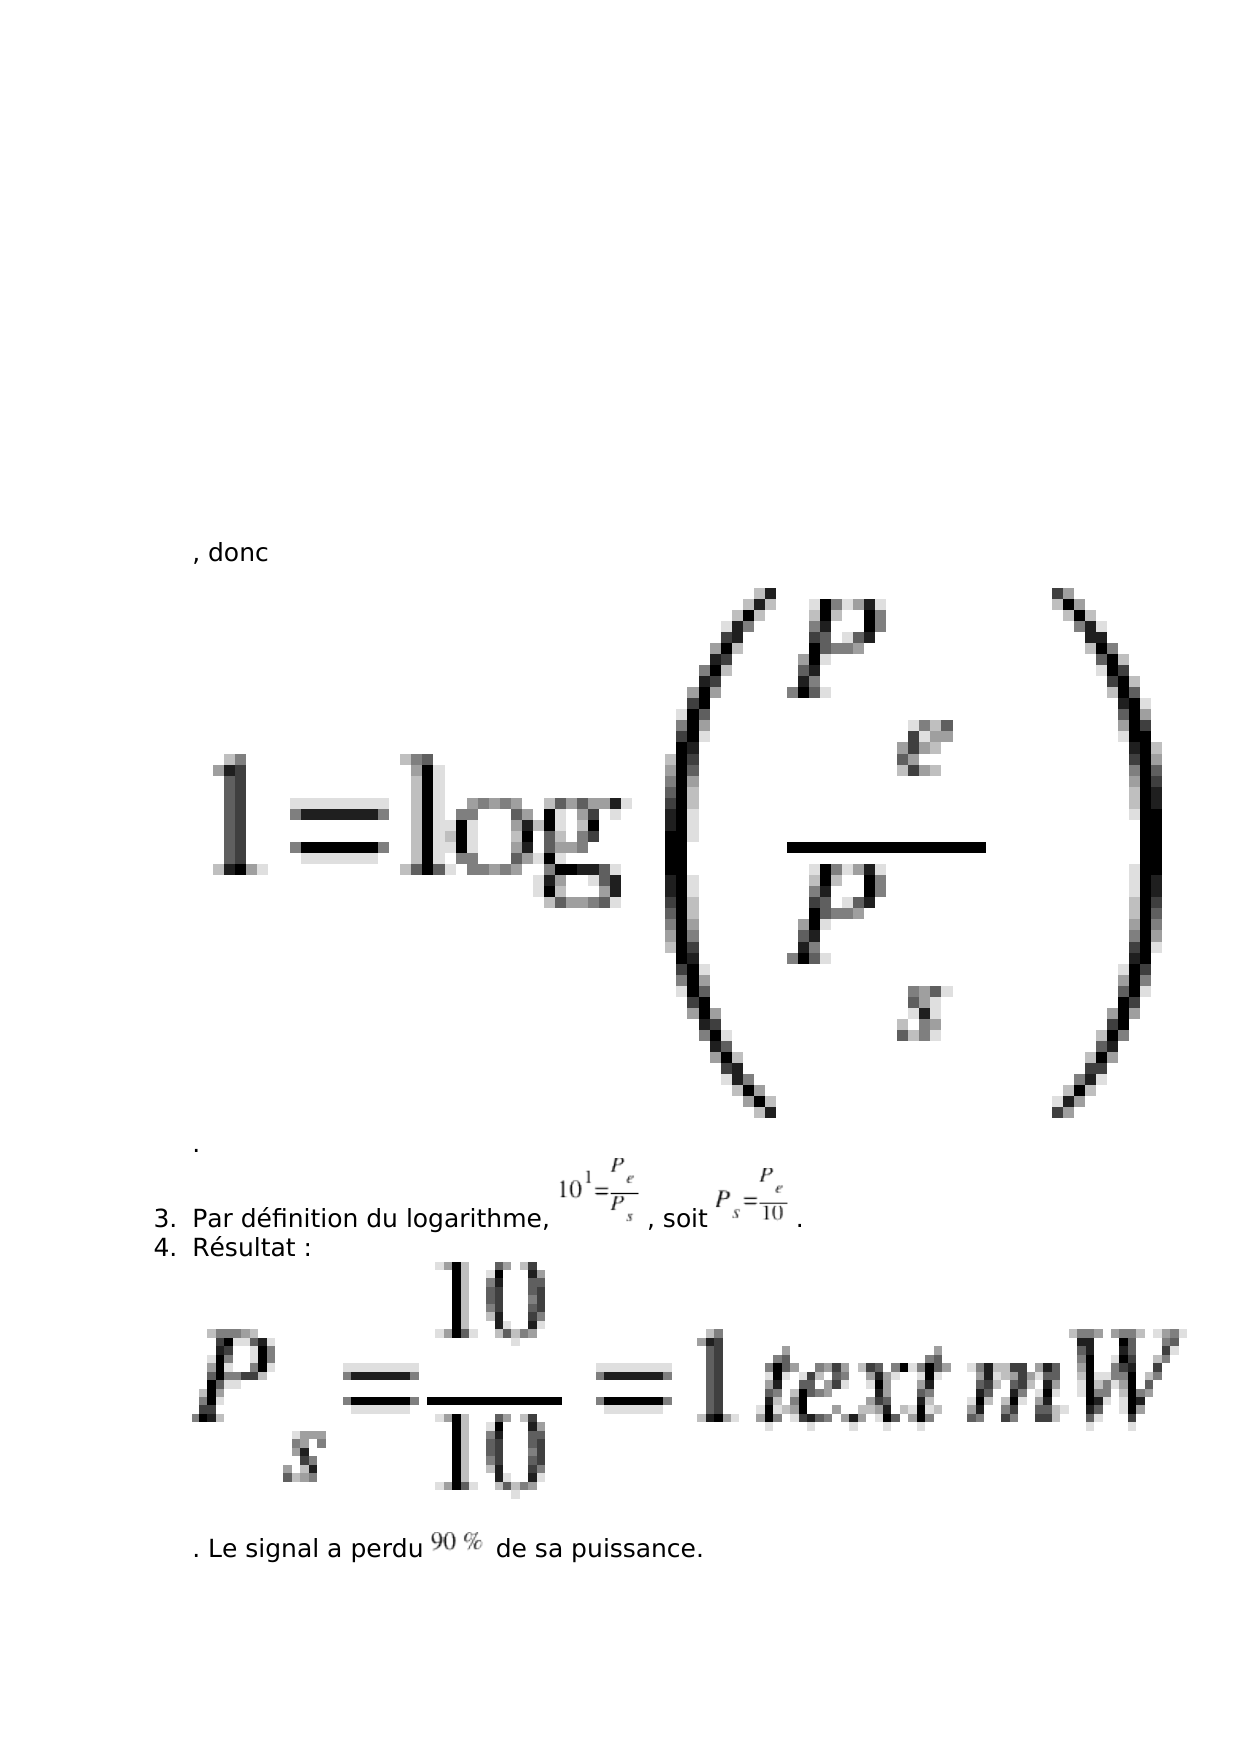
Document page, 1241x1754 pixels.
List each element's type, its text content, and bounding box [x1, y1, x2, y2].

list Par définition du logarithme, , soit . [177, 1159, 1122, 1233]
picture [557, 1158, 647, 1228]
list Résultat : . Le signal a perdu de sa puissance. [177, 1233, 1122, 1563]
picture [715, 1168, 796, 1228]
list , donc . [177, 118, 1122, 1159]
picture [192, 1262, 1196, 1558]
picture [192, 567, 1196, 1130]
